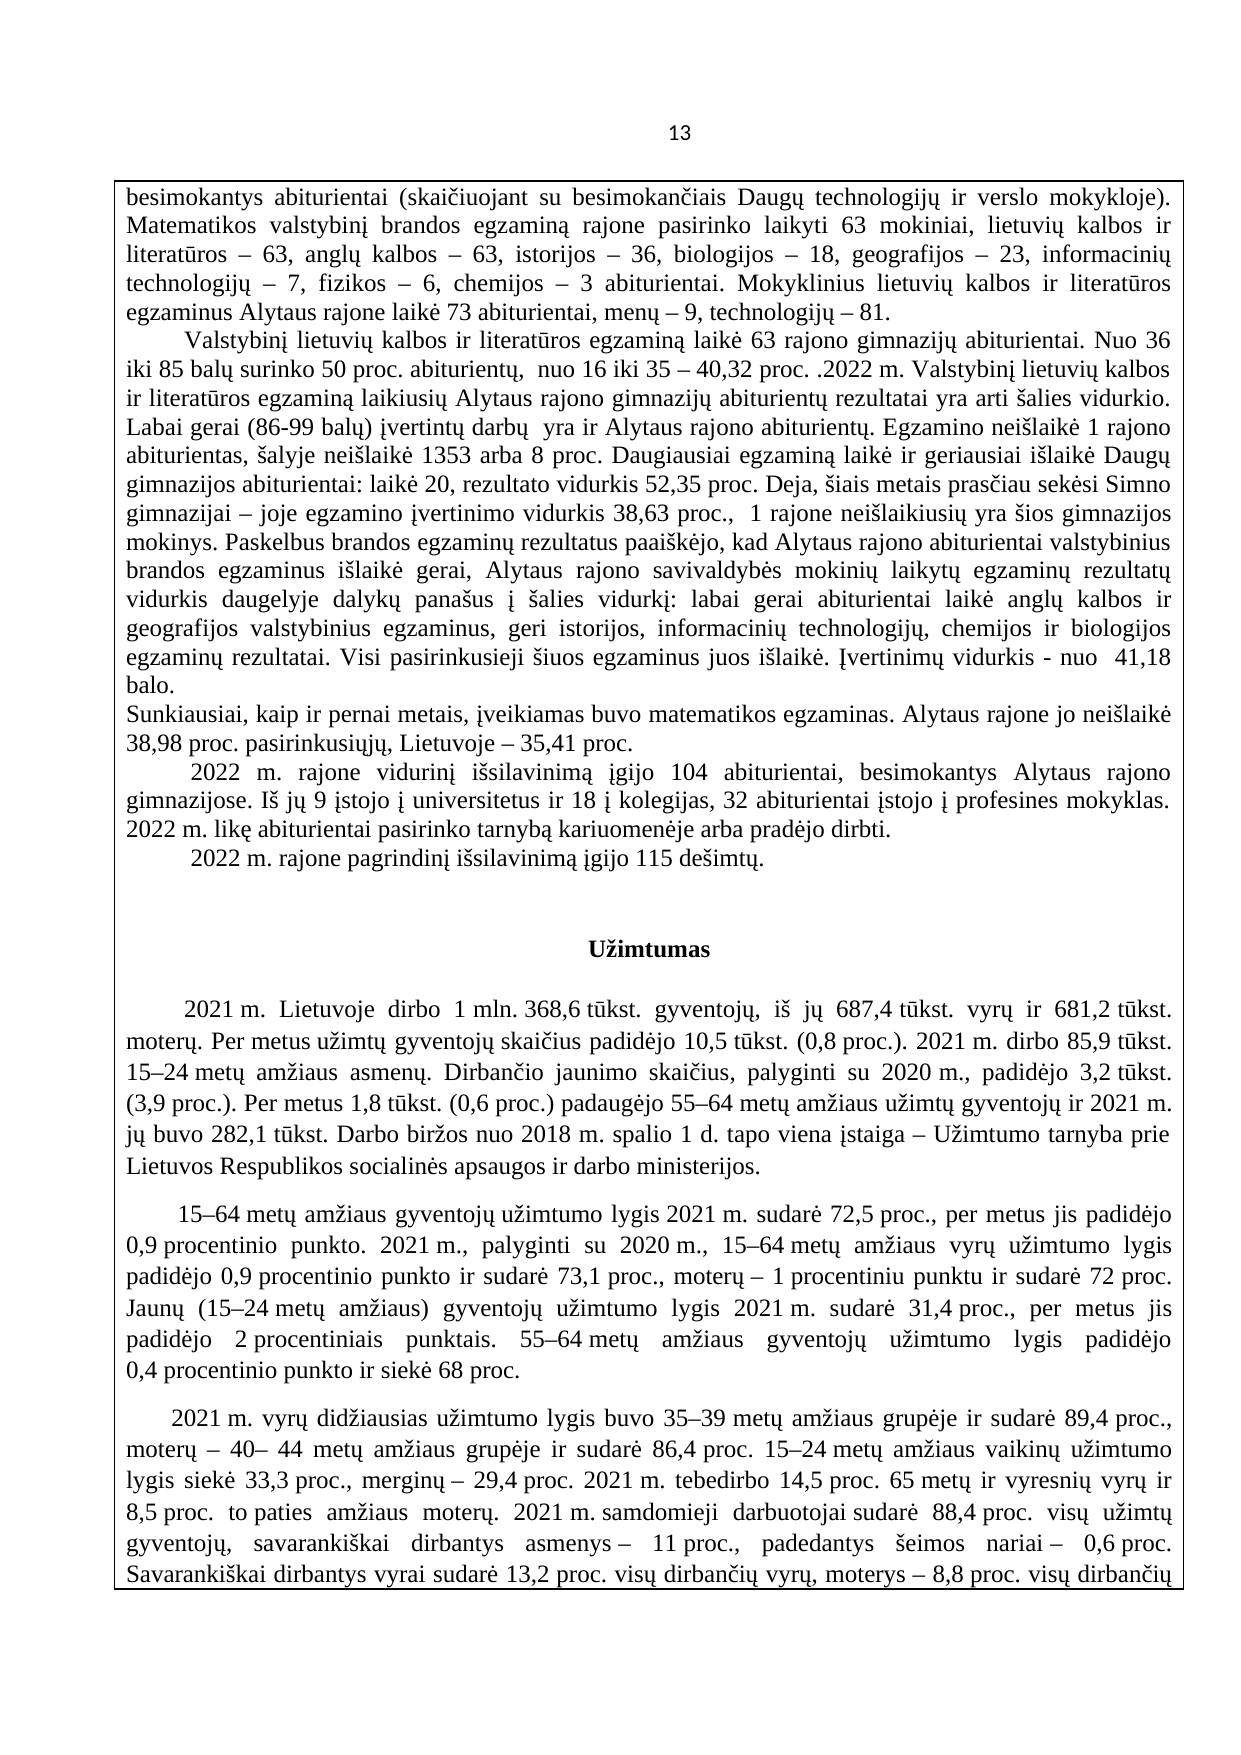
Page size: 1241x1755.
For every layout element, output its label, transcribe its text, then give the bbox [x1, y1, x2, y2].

table_cell Socialiniai veiksniai Demografinė padėtis Žmonių socialinė aplinka – tai jų gyvenimo ir darbo sąlygos, pajamų lygis, išsilavinimas ir bendruomenės, kurioms jie priklauso. Visa tai labai veikia sveikatą. Dideli socialinės aplinkos Europoje skirtumai yra viena iš nevienodos sveikatos būklės priežasčių. Labai skiriasi turtingų ir neturtingų, gerai ir menkai išsilavinusių gyventojų, fizinį darbą dirbančių asmenų ir specialistų gyvenimo trukmė bei sergamumas. Pagrindinės socialinės problemos – kvalifikuotos darbo jėgos emigracija ir jos trūkumas, darbingo amžiaus žmonių skaičiaus mažėjimas, didelė nedarbo lygio diferenciacija tarp skirtingų Lietuvos regionų. Problematinė sritis yra demografinė situacija, sąlygojama emigracijos ir visuomenės senėjimo. Pastaraisiais metais vis daugiau žmonių emigruoja į labiau išsivysčiusias šalis ir atsivėrusias darbo rinkas, siekdami užsitikrinti savo gerovę. Taip pat pastebimas reiškinys – „Protų nutekėjimas“. Kiekvienais metais matomas vis didesnis lietuvių, norinčių ar besiruošiančių studijuoti ir dirbti svetur, skaičius. Remiantis 2022 m. Lietuvos statistikos departamento duomenimis, 2022 m. pradžioje Lietuvoje preliminariai gyveno 2 805 998 gyventojai. Gyventojų skaičius, mažėjęs kiekvienais metais, stabilizavosi, palyginus su keliais praėjusiais metais. Tam įtakos turėjo Jungtinės Karalystės išstojimas iš Europos Sąjungojos ir COVID-19 pandemija. Iki šių metų gyventojų mažėdavo dėl įvairių veiksnių: neigiamo gyventojų gimstamumo, mirtingumo, emigracijos. 4 pav. Alytaus rajono gyventojų kaita 2012–2022 metais, metų pradžioje Šaltinis: Lietuvos statistikos departamentas, 2022 Remiantis 4 pav., galima teigti, kad 2012-2022 metų laikotarpiu gyventojų skaičius mažėjo, tik 2019 m. buvo šiek tiek padidėjęs. 2022 m. pradžioje Alytaus rajone pagal Lietuvos statistikos departamento duomenis buvo 25429 gyventojai, o 2022 m. liepos 1 d. duomenimis buvo 25278. 5 pav. Gimusiųjų ir mirusiųjų kaita 2013–2021 metais Šaltinis: Lietuvos statistikos departamentas, 2022 Gyventojų gimstamumas Lietuvoje. 2021 m. gimė 23,3 tūkst. kūdikių. Gyvų gimusių kūdikių skaičius, palyginti su 2020 m., sumažėjo 1 814, arba 7,2 proc. 2021 m. bendrasis gimstamumo rodiklis (gyvų gimusių kūdikių skaičius, tenkantis 1 tūkst. gyventojų) buvo 8,3 (2020 m. – 9,0). Nuo 2012 m. gimė 285,5 tūkst. kūdikių. Berniukų gimė 7,6 tūkst., arba 5,4 proc., daugiau negu mergaičių. Per visą analizuojamą laikotarpį išliko neigiama natūrali gyventojų kaita, kadangi mirusiųjų gyventojų skaičius viršijo gimusiųjų skaičių, o didelę įtaką pakilusiam mirtingumui turėjo Covid-19 pandemija. Mirusiųjų skaičius 2021 m. lyginant su 2013 metais padidėjo 46 asmenimis (žr. 5 pav.). Lyginant su praėjusiais metais mirusiųjų skaičius padidėjo 83 asmenimis. Gimusių vaikų skaičius, lyginant 2020 m. ir 2021 m. sumažėjo 5 vaikais. Švietimas Švietimas – prioritetinė valstybės remiama sritis. Švietimo sistemos paslaugų apimtį ir įvairumą lemia ekonominių ir demografinių procesų kaita. Alytaus rajono savivaldybėje pastebimas vaikų mažėjimas, dėl šios priežasties mažėja ir švietimo įstaigų apkrovimas bei daugelis mokyklų dėl vaikų trūkumo, neišnaudoja savo potencialo ir tampa nuostolingos. Alytaus rajone veikia 6 gimnazijos (Krokialaukio Tomo Noraus-Naruševičiaus, Simno, Butrimonių, Daugų Vlado Mirono, Miroslavo ir Pivašiūnų), 1 pradinio (Punios) ir 1 pagrindinio ugdymo skyriai (Alovės), 1 specialioji mokykla (Simno specialioji mokykla), 1 neformaliojo ugdymo įstaiga (Meno ir sporto mokykla), 5 ikimokyklinio ugdymo skyriai (Venciūnų, Miroslavo, Butrimonių, Daugų, Simno). 6 pav. Mokinių skaičiaus kaita 2013–2022 metais, rugsėjo 1 d. Šaltinis: Alytaus rajono savivaldybės administracija, 2022 Kiekvienais metais rajono mokyklose mažėjo mokinių (išimtis 2021 m. neženklus pakilimas), tačiau tikimasi, kad stabilizuojasi ir ateityje skaičiai tik didės. 2022 m. rugsėjo 1 d. bendrojo ugdymo mokyklose buvo 1349 mokiniai, 89 priešmokyklinio ugdymo ir 270 ikimokyklinio ugdymo vaikai (žr. 6 pav.). Įsteigus papildomas ikimokyklinio ugdymo grupes pagal ikimokyklinio ugdymo programą ugdomų vaikų skaičius nuo 2013 m. ugdomų 148 vaikų padidėjo iki 270 vaikų 2022 metais. Valstybinius egzaminus 2022 metais laikė 104 Alytaus rajono savivaldybės ugdymo įstaigose besimokantys abiturientai (skaičiuojant su besimokančiais Daugų technologijų ir verslo mokykloje). Matematikos valstybinį brandos egzaminą rajone pasirinko laikyti 63 mokiniai, lietuvių kalbos ir literatūros – 63, anglų kalbos – 63, istorijos – 36, biologijos – 18, geografijos – 23, informacinių technologijų – 7, fizikos – 6, chemijos – 3 abiturientai. Mokyklinius lietuvių kalbos ir literatūros egzaminus Alytaus rajone laikė 73 abiturientai, menų – 9, technologijų – 81. Valstybinį lietuvių kalbos ir literatūros egzaminą laikė 63 rajono gimnazijų abiturientai. Nuo 36 iki 85 balų surinko 50 proc. abiturientų, nuo 16 iki 35 – 40,32 proc. .2022 m. Valstybinį lietuvių kalbos ir literatūros egzaminą laikiusių Alytaus rajono gimnazijų abiturientų rezultatai yra arti šalies vidurkio. Labai gerai (86-99 balų) įvertintų darbų yra ir Alytaus rajono abiturientų. Egzamino neišlaikė 1 rajono abiturientas, šalyje neišlaikė 1353 arba 8 proc. Daugiausiai egzaminą laikė ir geriausiai išlaikė Daugų gimnazijos abiturientai: laikė 20, rezultato vidurkis 52,35 proc. Deja, šiais metais prasčiau sekėsi Simno gimnazijai – joje egzamino įvertinimo vidurkis 38,63 proc., 1 rajone neišlaikiusių yra šios gimnazijos mokinys. Paskelbus brandos egzaminų rezultatus paaiškėjo, kad Alytaus rajono abiturientai valstybinius brandos egzaminus išlaikė gerai, Alytaus rajono savivaldybės mokinių laikytų egzaminų rezultatų vidurkis daugelyje dalykų panašus į šalies vidurkį: labai gerai abiturientai laikė anglų kalbos ir geografijos valstybinius egzaminus, geri istorijos, informacinių technologijų, chemijos ir biologijos egzaminų rezultatai. Visi pasirinkusieji šiuos egzaminus juos išlaikė. Įvertinimų vidurkis - nuo 41,18 balo. Sunkiausiai, kaip ir pernai metais, įveikiamas buvo matematikos egzaminas. Alytaus rajone jo neišlaikė 38,98 proc. pasirinkusiųjų, Lietuvoje – 35,41 proc. 2022 m. rajone vidurinį išsilavinimą įgijo 104 abiturientai, besimokantys Alytaus rajono gimnazijose. Iš jų 9 įstojo į universitetus ir 18 į kolegijas, 32 abiturientai įstojo į profesines mokyklas. 2022 m. likę abiturientai pasirinko tarnybą kariuomenėje arba pradėjo dirbti. 2022 m. rajone pagrindinį išsilavinimą įgijo 115 dešimtų. Užimtumas 2021 m. Lietuvoje dirbo 1 mln. 368,6 tūkst. gyventojų, iš jų 687,4 tūkst. vyrų ir 681,2 tūkst. moterų. Per metus užimtų gyventojų skaičius padidėjo 10,5 tūkst. (0,8 proc.). 2021 m. dirbo 85,9 tūkst. 15–24 metų amžiaus asmenų. Dirbančio jaunimo skaičius, palyginti su 2020 m., padidėjo 3,2 tūkst. (3,9 proc.). Per metus 1,8 tūkst. (0,6 proc.) padaugėjo 55–64 metų amžiaus užimtų gyventojų ir 2021 m. jų buvo 282,1 tūkst. Darbo biržos nuo 2018 m. spalio 1 d. tapo viena įstaiga – Užimtumo tarnyba prie Lietuvos Respublikos socialinės apsaugos ir darbo ministerijos. 15–64 metų amžiaus gyventojų užimtumo lygis 2021 m. sudarė 72,5 proc., per metus jis padidėjo 0,9 procentinio punkto. 2021 m., palyginti su 2020 m., 15–64 metų amžiaus vyrų užimtumo lygis padidėjo 0,9 procentinio punkto ir sudarė 73,1 proc., moterų – 1 procentiniu punktu ir sudarė 72 proc. Jaunų (15–24 metų amžiaus) gyventojų užimtumo lygis 2021 m. sudarė 31,4 proc., per metus jis padidėjo 2 procentiniais punktais. 55–64 metų amžiaus gyventojų užimtumo lygis padidėjo 0,4 procentinio punkto ir siekė 68 proc. 2021 m. vyrų didžiausias užimtumo lygis buvo 35–39 metų amžiaus grupėje ir sudarė 89,4 proc., moterų – 40– 44 metų amžiaus grupėje ir sudarė 86,4 proc. 15–24 metų amžiaus vaikinų užimtumo lygis siekė 33,3 proc., merginų – 29,4 proc. 2021 m. tebedirbo 14,5 proc. 65 metų ir vyresnių vyrų ir 8,5 proc. to paties amžiaus moterų. 2021 m. samdomieji darbuotojai sudarė 88,4 proc. visų užimtų gyventojų, savarankiškai dirbantys asmenys – 11 proc., padedantys šeimos nariai – 0,6 proc. Savarankiškai dirbantys vyrai sudarė 13,2 proc. visų dirbančių vyrų, moterys – 8,8 proc. visų dirbančių moterų. Gyventojų užimtumo struktūrą rasite čia. 2021 m. moterys dažniau nei vyrai dirbo samdomąjį darbą – atitinkamai 90,5 ir 86,3 proc. Per metus užimtų gyventojų skaičius labiausiai padidėjo pramonės (13,1 tūkst.), o sumažėjo – didmeninės ir mažmeninės prekybos ir variklinių transporto priemonių ir motociklų remonto veikloje (14 tūkst.). Daugiausia gyventojų 2021 m. dirbo pramonėje – 257,9 tūkst. (18,8 proc. visų dirbančių gyventojų), prekyboje – 204,9 tūkst. (15 proc.), ir švietimo sektoriuje – 120,7 tūkst. (8,8 proc.). Pagrindinėmis vyrų ekonominės veiklos sritimis buvo statybos sektorius, kur 2021 m. vyrai sudarė 91,5 proc. užimtų gyventojų, bei transporto ir saugojimo veikla – 73,3 proc. Pagrindinėmis moterų ekonominės veiklos sritimis buvo žmonių sveikatos priežiūra ir socialinis darbas, kur 2021 m. moterys sudarė 86,2 proc. užimtų gyventojų, bei švietimas – 79,9 proc. 2021 m. daugiausia užimtų gyventojų dirbo specialistais – 356,1 tūkst. (26 proc. visų dirbančių gyventojų), kvalifikuotais darbininkais ir amatininkais – 185,5 tūkst. (13,6 proc.), bei paslaugų sektoriaus darbuotojais ir pardavėjais –166,5 tūkst. (12,2 proc.). Be profesijų, priskiriamų ginkluotųjų pajėgų sričiai, mažiausiai buvo kvalifikuotų žemės, miškų ir žuvininkystės ūkio darbuotojų – 46,2 tūkst. (3,4 proc.), ir įstaigų tarnautojų – 64,7 tūkst. (4,7 proc.). Vadovais dirbo 126,2 tūkst. (9,2 proc.) užimtų gyventojų. 2021 m. didžiąją įrenginių ir mašinų operatorių ir surinkėjų bei kvalifikuotų darbininkų ir amatininkų dalį sudarė vyrai – atitinkamai 83,5 ir 77,1 proc. Daugiausia moterų buvo tarp paslaugų sektoriaus darbuotojų ir pardavėjų bei įstaigų tarnautojų (73,6 ir 72,1 proc.). 2021 m. 48,8 proc. užimtų gyventojų turėjo aukštąjį arba aukštesnįjį išsilavinimą, 8,7 proc. – specialųjį vidurinį išsilavinimą. Pagrindinį su profesine kvalifikacija arba žemesnį išsilavinimą turėjo 5,2 proc. dirbančių gyventojų. Statistikos departamento duomenimis nedarbo lygis šalyje, išaugęs per ekonominę krizę, kasmet mažėjo, tačiau pandemija COVID-19 lėmė nedarbo lygio pakilimą. [115, 182, 1183, 1588]
